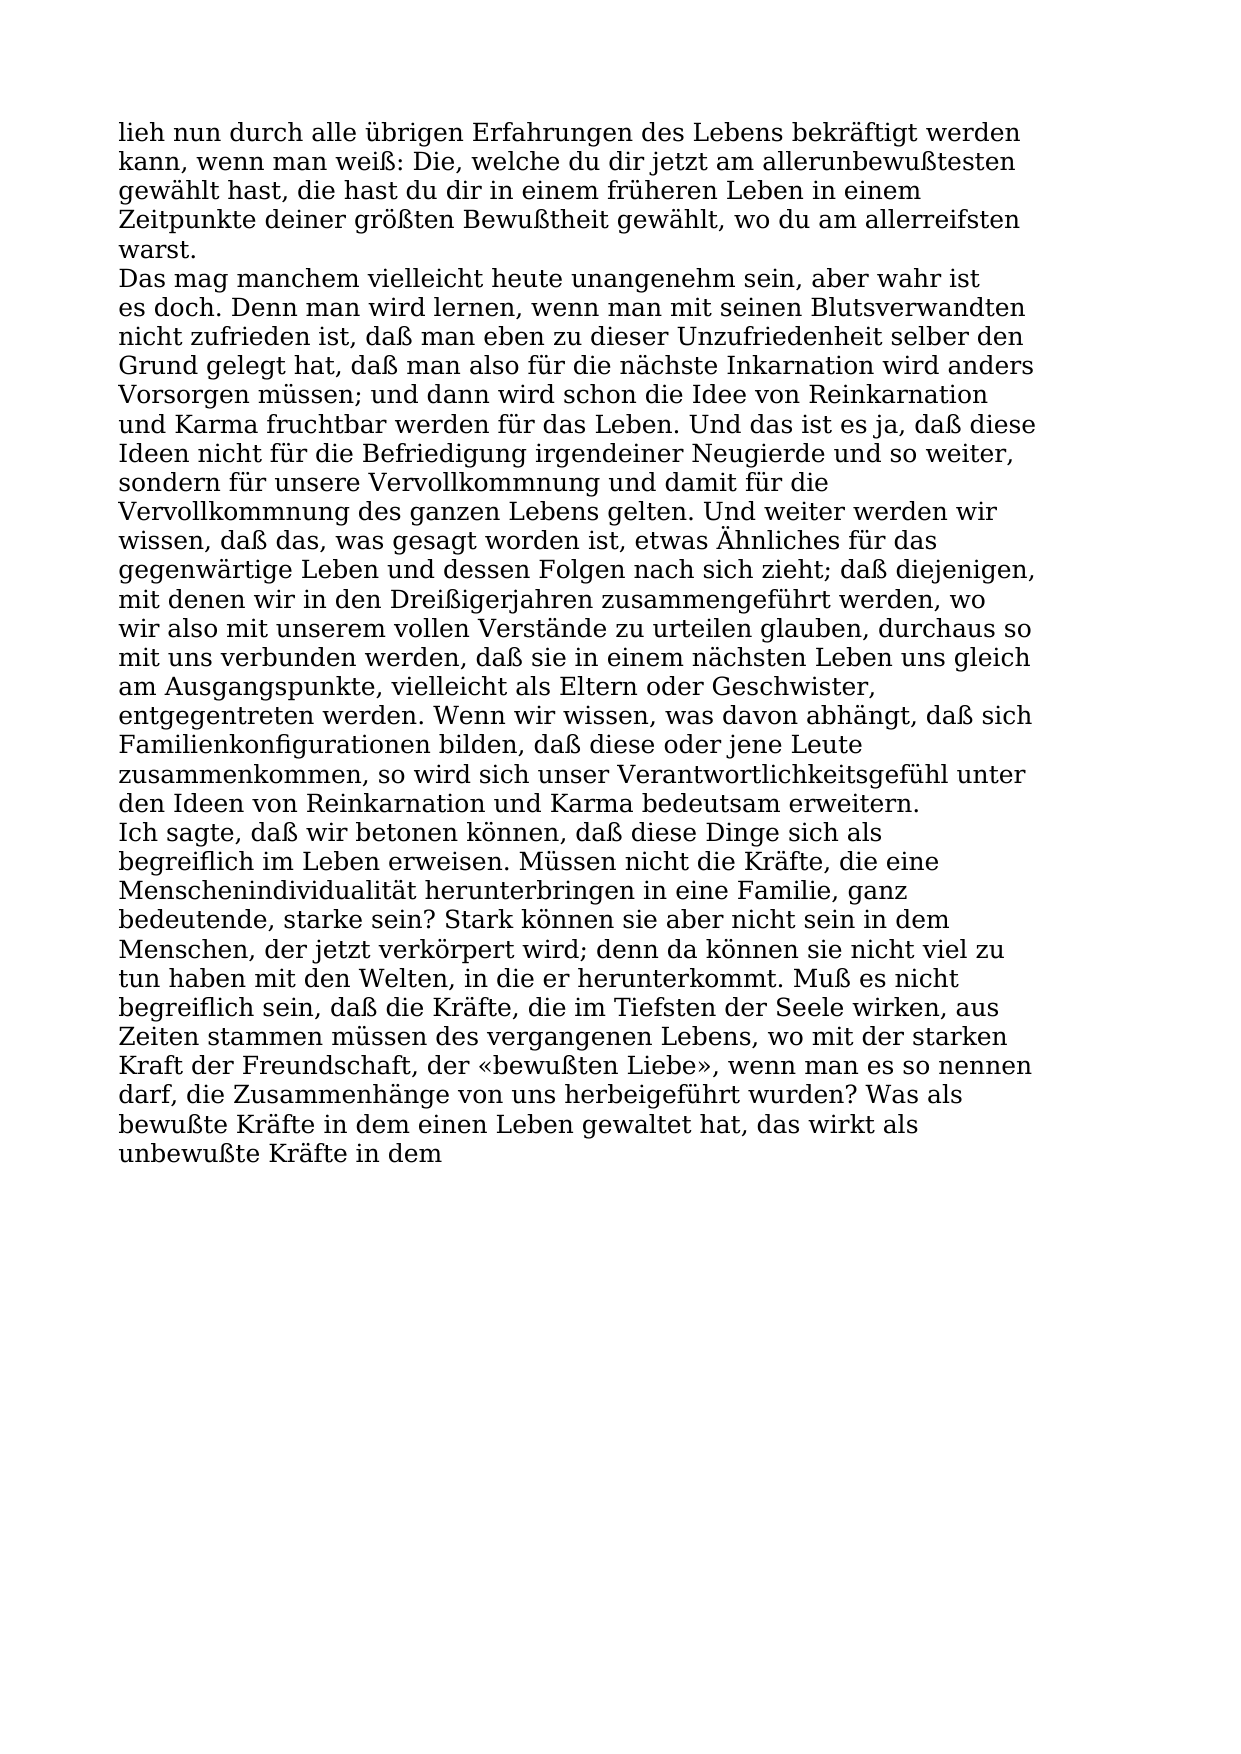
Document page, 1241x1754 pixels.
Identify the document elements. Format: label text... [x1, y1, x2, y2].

text den Ideen von Reinkarnation und Karma bedeutsam erweitern. [118, 789, 1122, 818]
text warst. [118, 235, 1122, 264]
text Grund gelegt hat, daß man also für die nächste Inkarnation wird anders [118, 351, 1122, 381]
text gewählt hast, die hast du dir in einem früheren Leben in einem [118, 176, 1122, 206]
text und Karma fruchtbar werden für das Leben. Und das ist es ja, daß diese [118, 410, 1122, 439]
text Vervollkommnung des ganzen Lebens gelten. Und weiter werden wir [118, 497, 1122, 526]
text bewußte Kräfte in dem einen Leben gewaltet hat, das wirkt als [118, 1110, 1122, 1139]
text zusammenkommen, so wird sich unser Verantwortlichkeitsgefühl unter [118, 760, 1122, 789]
text Ich sagte, daß wir betonen können, daß diese Dinge sich als [118, 818, 1122, 847]
text Das mag manchem vielleicht heute unangenehm sein, aber wahr ist [118, 264, 1122, 293]
text lieh nun durch alle übrigen Erfahrungen des Lebens bekräftigt werden [118, 118, 1122, 147]
text mit uns verbunden werden, daß sie in einem nächsten Leben uns gleich [118, 643, 1122, 672]
text darf, die Zusammenhänge von uns herbeigeführt wurden? Was als [118, 1081, 1122, 1110]
text Zeitpunkte deiner größten Bewußtheit gewählt, wo du am allerreifsten [118, 206, 1122, 235]
text Ideen nicht für die Befriedigung irgendeiner Neugierde und so weiter, [118, 439, 1122, 468]
text tun haben mit den Welten, in die er herunterkommt. Muß es nicht [118, 964, 1122, 993]
text Kraft der Freundschaft, der «bewußten Liebe», wenn man es so nennen [118, 1051, 1122, 1081]
text nicht zufrieden ist, daß man eben zu dieser Unzufriedenheit selber den [118, 322, 1122, 351]
text begreiflich im Leben erweisen. Müssen nicht die Kräfte, die eine [118, 847, 1122, 876]
text Menschenindividualität herunterbringen in eine Familie, ganz [118, 876, 1122, 906]
text wissen, daß das, was gesagt worden ist, etwas Ähnliches für das [118, 526, 1122, 556]
text Menschen, der jetzt verkörpert wird; denn da können sie nicht viel zu [118, 935, 1122, 964]
text entgegentreten werden. Wenn wir wissen, was davon abhängt, daß sich [118, 701, 1122, 731]
text am Ausgangspunkte, vielleicht als Eltern oder Geschwister, [118, 672, 1122, 701]
text begreiflich sein, daß die Kräfte, die im Tiefsten der Seele wirken, aus [118, 993, 1122, 1022]
text mit denen wir in den Dreißigerjahren zusammengeführt werden, wo [118, 585, 1122, 614]
text sondern für unsere Vervollkommnung und damit für die [118, 468, 1122, 497]
text wir also mit unserem vollen Verstände zu urteilen glauben, durchaus so [118, 614, 1122, 643]
text Vorsorgen müssen; und dann wird schon die Idee von Reinkarnation [118, 381, 1122, 410]
text gegenwärtige Leben und dessen Folgen nach sich zieht; daß diejenigen, [118, 556, 1122, 585]
text kann, wenn man weiß: Die, welche du dir jetzt am allerunbewußtesten [118, 147, 1122, 176]
text unbewußte Kräfte in dem [118, 1139, 1122, 1168]
text es doch. Denn man wird lernen, wenn man mit seinen Blutsverwandten [118, 293, 1122, 322]
text Zeiten stammen müssen des vergangenen Lebens, wo mit der starken [118, 1022, 1122, 1051]
text Familienkonfigurationen bilden, daß diese oder jene Leute [118, 731, 1122, 760]
text bedeutende, starke sein? Stark können sie aber nicht sein in dem [118, 906, 1122, 935]
